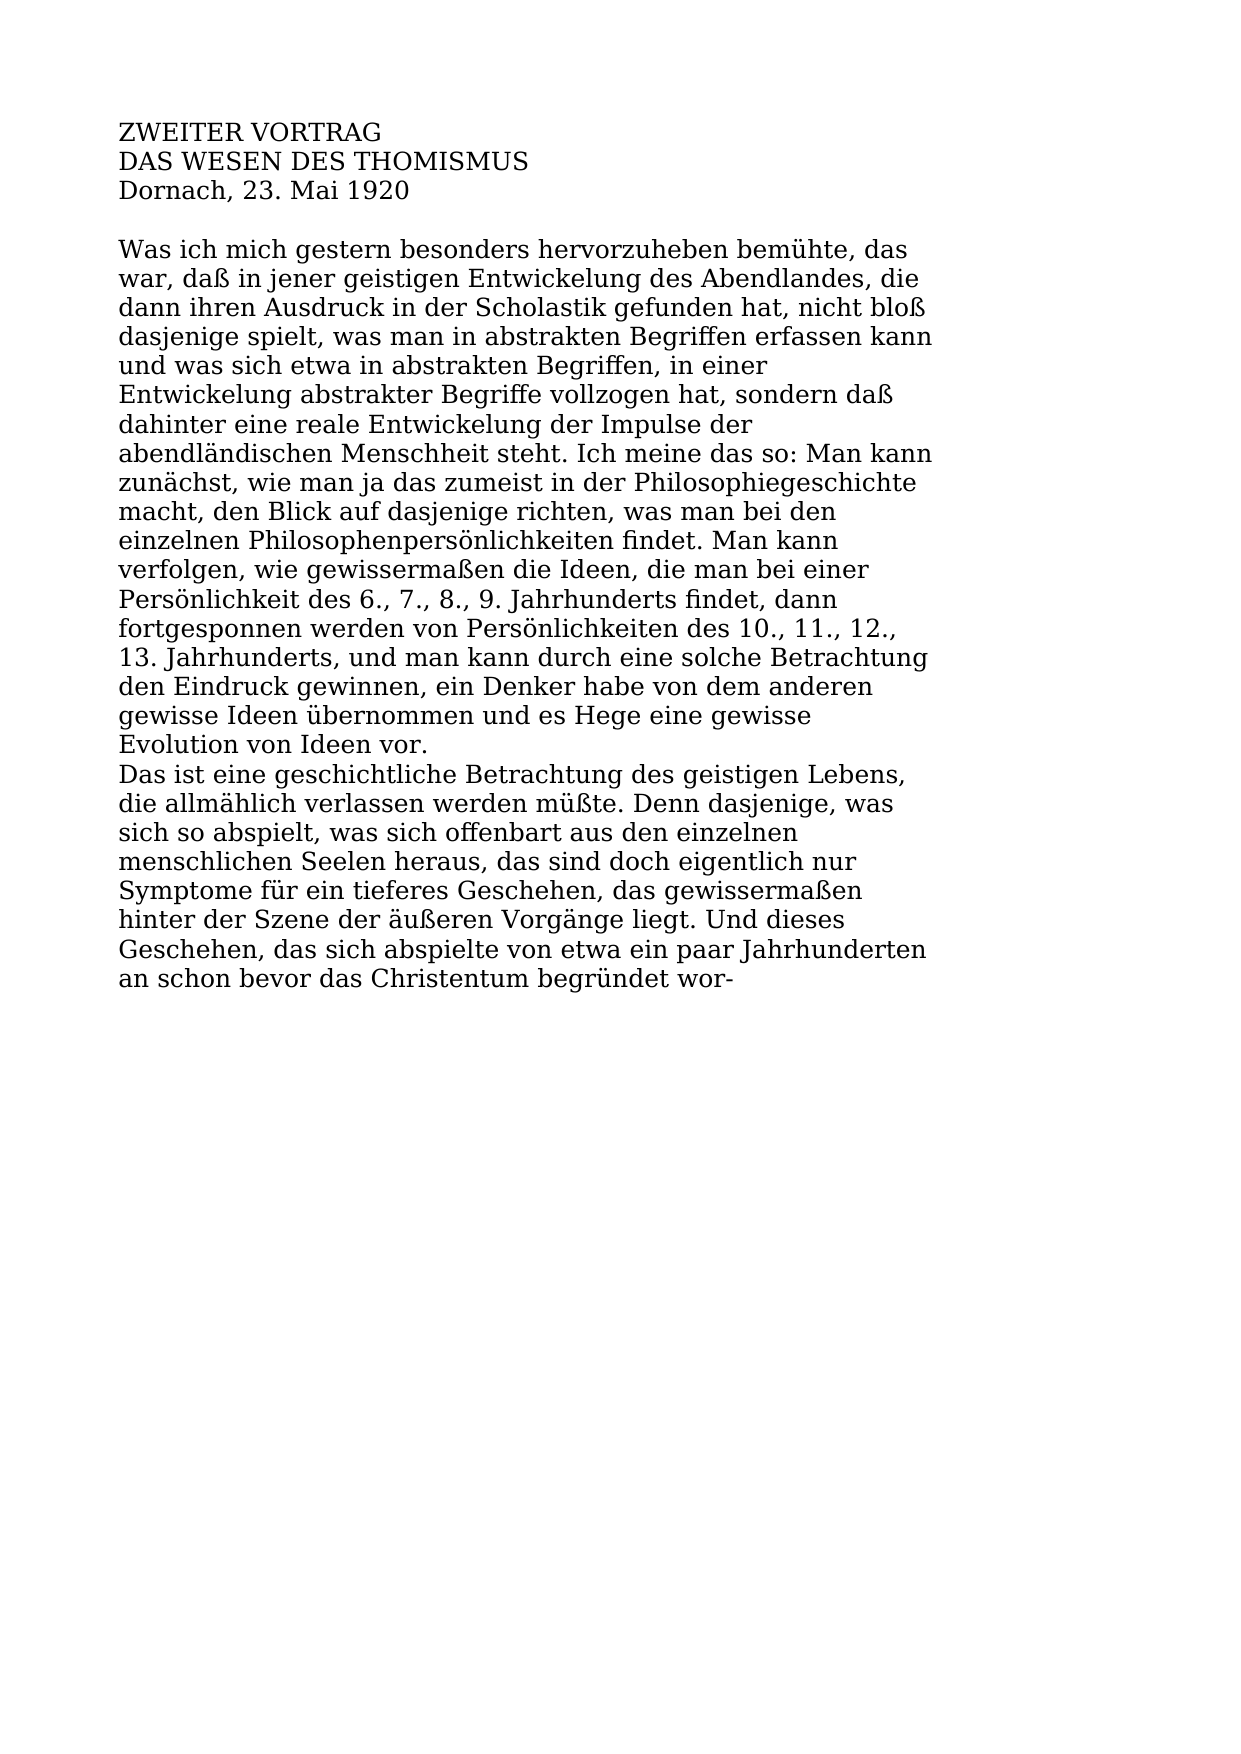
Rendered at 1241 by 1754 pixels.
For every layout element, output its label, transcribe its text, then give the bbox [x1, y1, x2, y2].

text fortgesponnen werden von Persönlichkeiten des 10., 11., 12., [118, 614, 1122, 643]
text dann ihren Ausdruck in der Scholastik gefunden hat, nicht bloß [118, 293, 1122, 322]
text Evolution von Ideen vor. [118, 731, 1122, 760]
text dasjenige spielt, was man in abstrakten Begriffen erfassen kann [118, 322, 1122, 351]
text Persönlichkeit des 6., 7., 8., 9. Jahrhunderts findet, dann [118, 585, 1122, 614]
text macht, den Blick auf dasjenige richten, was man bei den [118, 497, 1122, 526]
text abendländischen Menschheit steht. Ich meine das so: Man kann [118, 439, 1122, 468]
text DAS WESEN DES THOMISMUS [118, 147, 1122, 176]
text die allmählich verlassen werden müßte. Denn dasjenige, was [118, 789, 1122, 818]
text ZWEITER VORTRAG [118, 118, 1122, 147]
text an schon bevor das Christentum begründet wor- [118, 964, 1122, 993]
text sich so abspielt, was sich offenbart aus den einzelnen [118, 818, 1122, 847]
text Das ist eine geschichtliche Betrachtung des geistigen Lebens, [118, 760, 1122, 789]
text einzelnen Philosophenpersönlichkeiten findet. Man kann [118, 526, 1122, 556]
text Entwickelung abstrakter Begriffe vollzogen hat, sondern daß [118, 381, 1122, 410]
text zunächst, wie man ja das zumeist in der Philosophiegeschichte [118, 468, 1122, 497]
text Dornach, 23. Mai 1920 [118, 176, 1122, 206]
text und was sich etwa in abstrakten Begriffen, in einer [118, 351, 1122, 381]
text Symptome für ein tieferes Geschehen, das gewissermaßen [118, 876, 1122, 906]
text Was ich mich gestern besonders hervorzuheben bemühte, das [118, 235, 1122, 264]
text verfolgen, wie gewissermaßen die Ideen, die man bei einer [118, 556, 1122, 585]
text Geschehen, das sich abspielte von etwa ein paar Jahrhunderten [118, 935, 1122, 964]
text den Eindruck gewinnen, ein Denker habe von dem anderen [118, 672, 1122, 701]
text hinter der Szene der äußeren Vorgänge liegt. Und dieses [118, 906, 1122, 935]
text gewisse Ideen übernommen und es Hege eine gewisse [118, 701, 1122, 731]
text dahinter eine reale Entwickelung der Impulse der [118, 410, 1122, 439]
text menschlichen Seelen heraus, das sind doch eigentlich nur [118, 847, 1122, 876]
text war, daß in jener geistigen Entwickelung des Abendlandes, die [118, 264, 1122, 293]
text 13. Jahrhunderts, und man kann durch eine solche Betrachtung [118, 643, 1122, 672]
